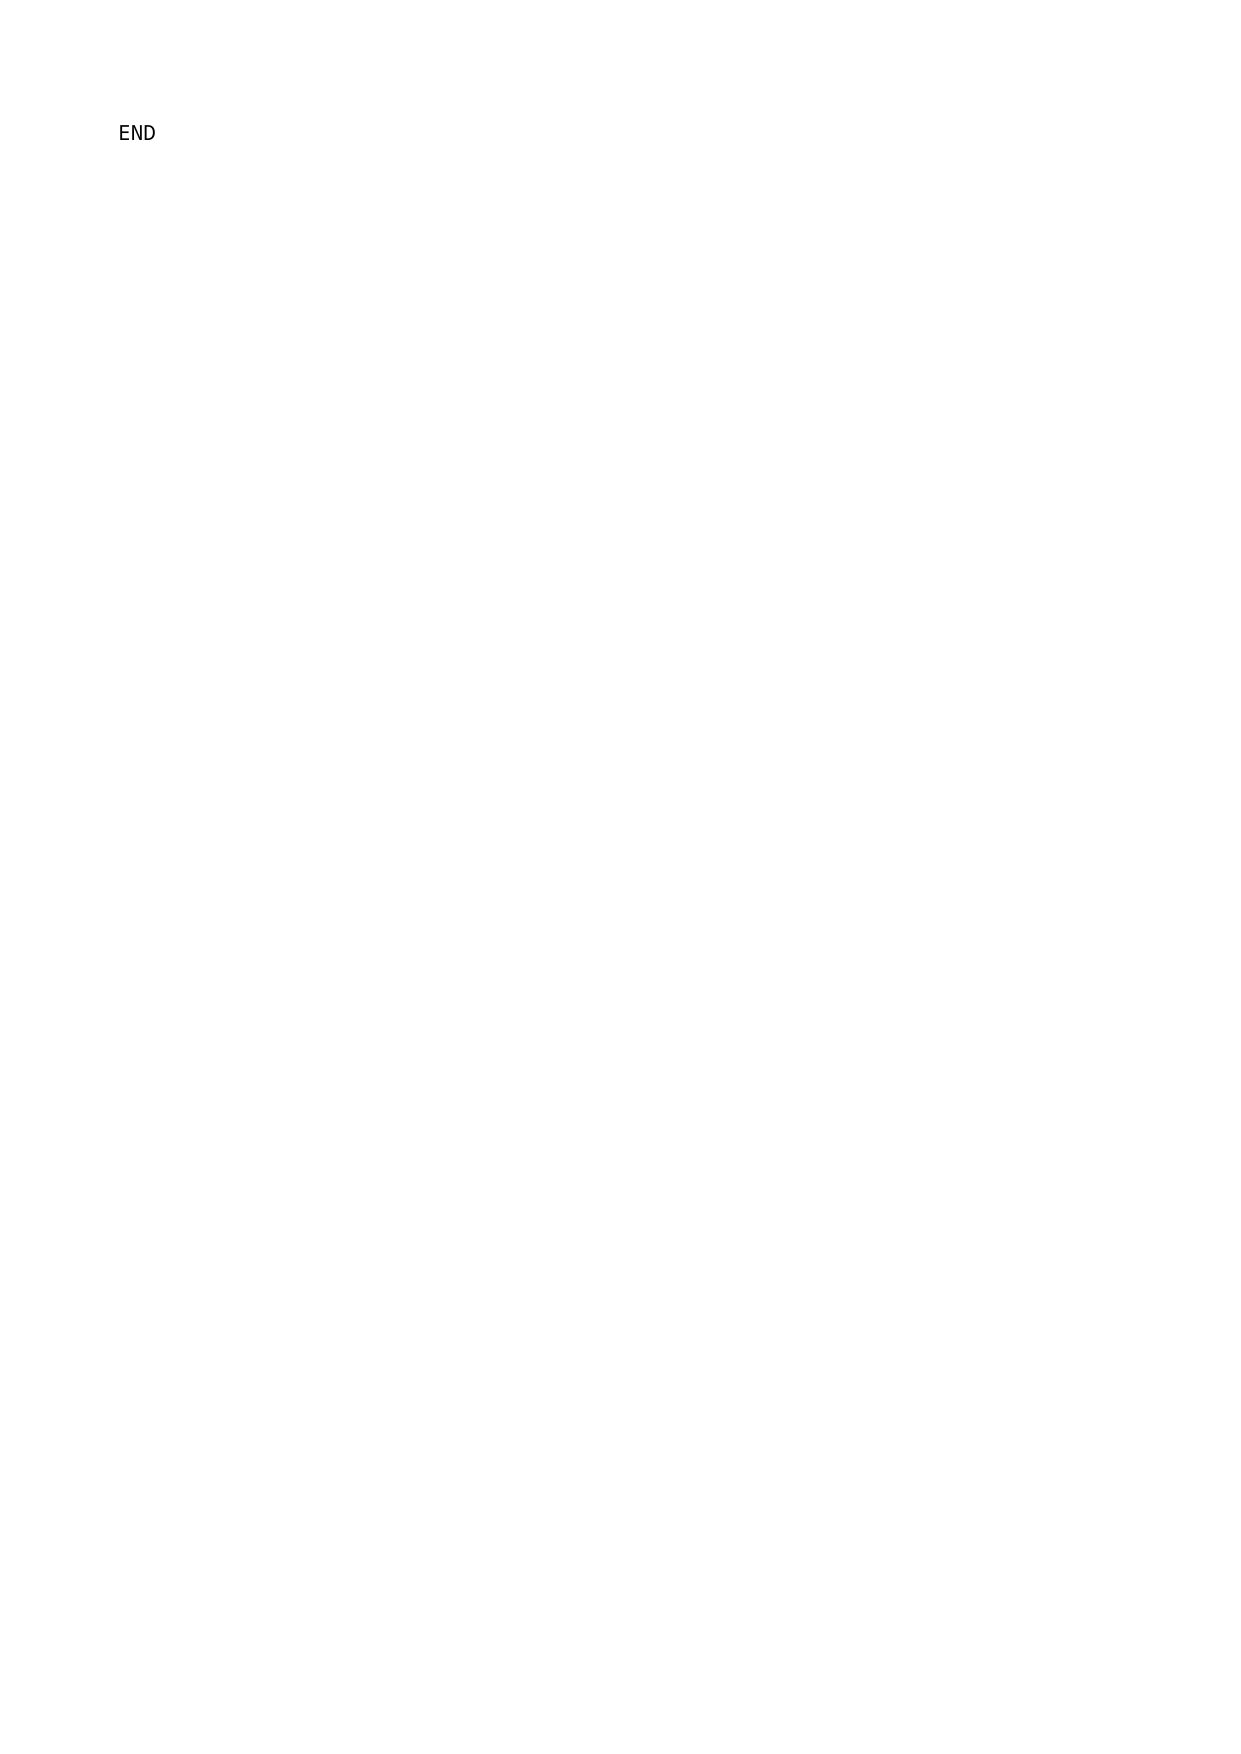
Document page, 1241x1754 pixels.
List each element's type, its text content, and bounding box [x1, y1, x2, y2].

text END [118, 118, 1122, 147]
